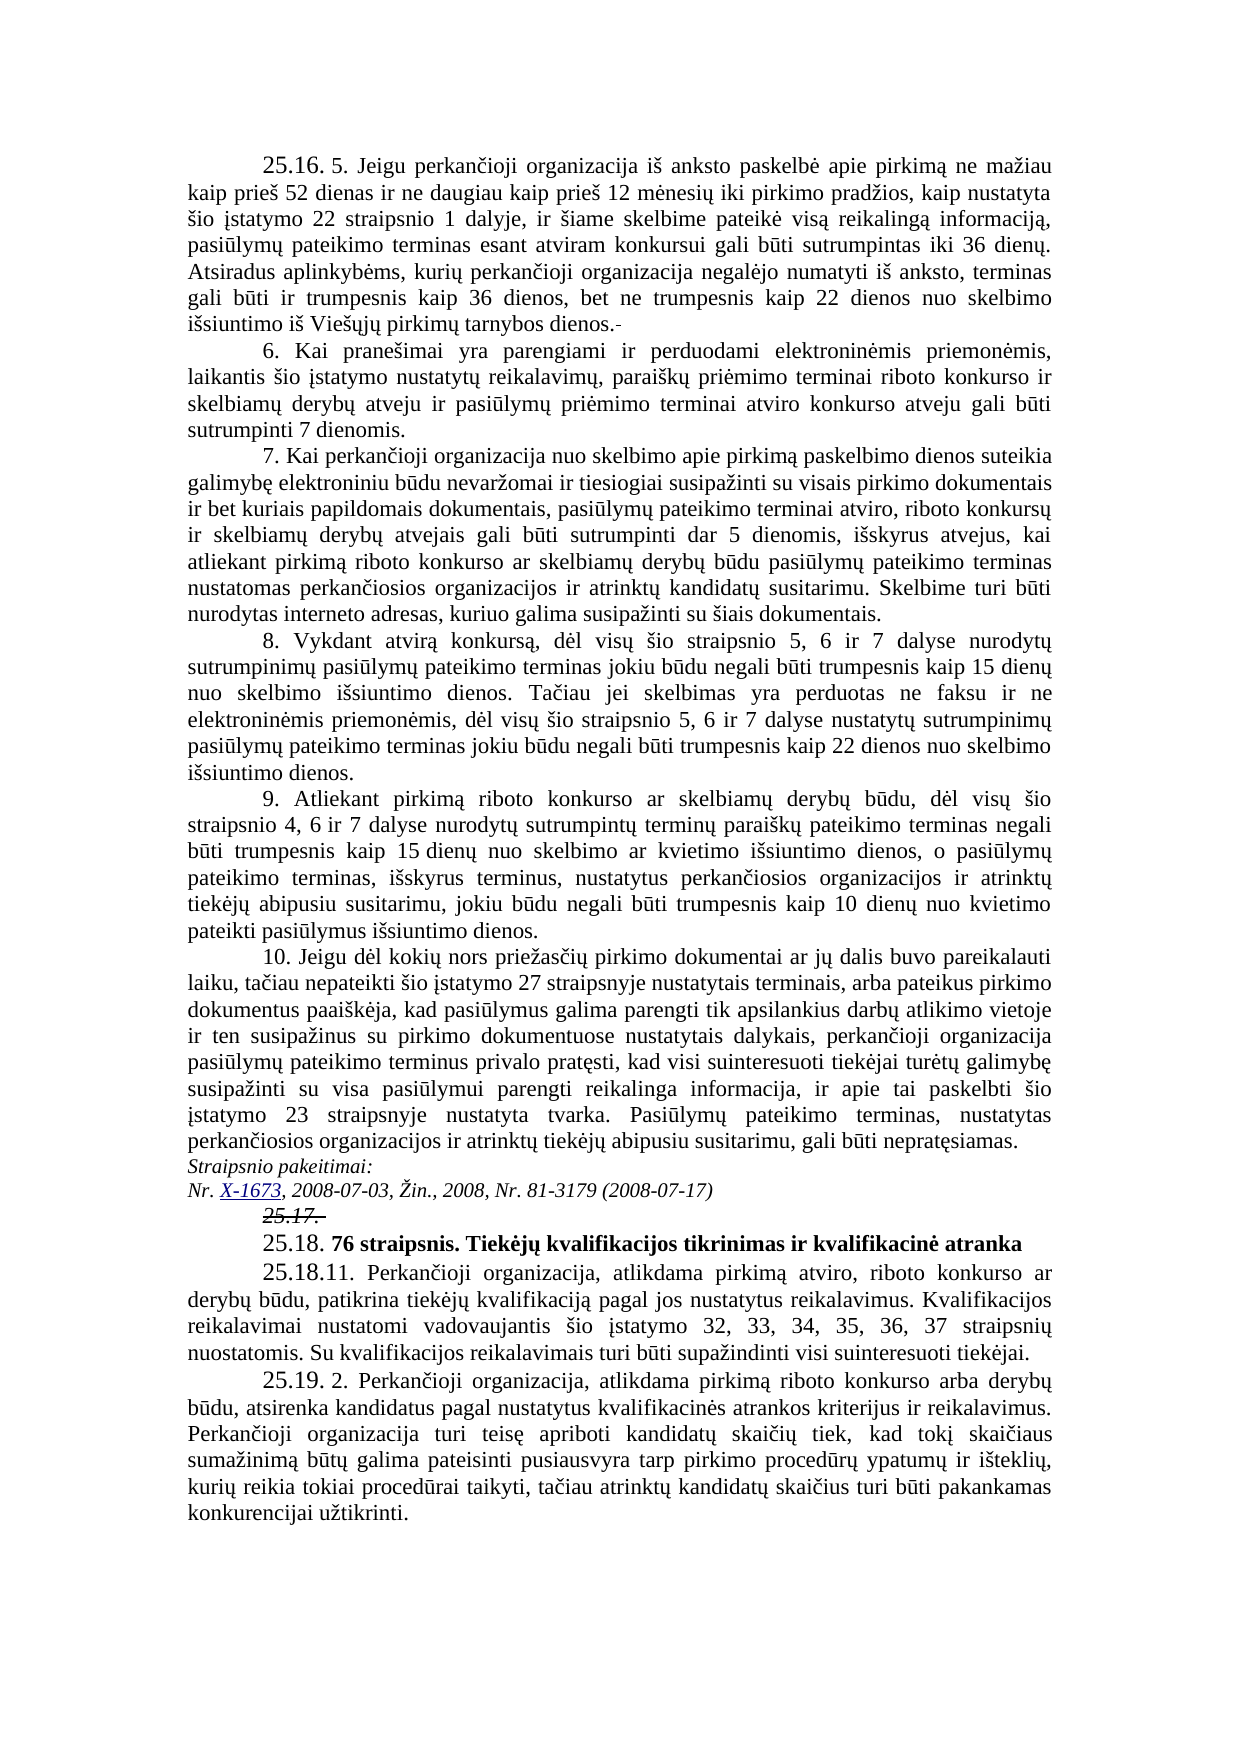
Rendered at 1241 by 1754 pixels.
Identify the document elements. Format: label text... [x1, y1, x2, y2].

text 9. Atliekant pirkimą riboto konkurso ar skelbiamų derybų būdu, dėl visų šio straipsnio 4, 6 ir 7 dalyse nurodytų sutrumpintų terminų paraiškų pateikimo terminas negali būti trumpesnis kaip 15 dienų nuo skelbimo ar kvietimo išsiuntimo dienos, o pasiūlymų pateikimo terminas, išskyrus terminus, nustatytus perkančiosios organizacijos ir atrinktų tiekėjų abipusiu susitarimu, jokiu būdu negali būti trumpesnis kaip 10 dienų nuo kvietimo pateikti pasiūlymus išsiuntimo dienos. [187, 785, 1053, 943]
subtitle 2. Perkančioji organizacija, atlikdama pirkimą riboto konkurso arba derybų būdu, atsirenka kandidatus pagal nustatytus kvalifikacinės atrankos kriterijus ir reikalavimus. Perkančioji organizacija turi teisę apriboti kandidatų skaičių tiek, kad tokį skaičiaus sumažinimą būtų galima pateisinti pusiausvyra tarp pirkimo procedūrų ypatumų ir išteklių, kurių reikia tokiai procedūrai taikyti, tačiau atrinktų kandidatų skaičius turi būti pakankamas konkurencijai užtikrinti. [187, 1365, 1053, 1525]
text 6. Kai pranešimai yra parengiami ir perduodami elektroninėmis priemonėmis, laikantis šio įstatymo nustatytų reikalavimų, paraiškų priėmimo terminai riboto konkurso ir skelbiamų derybų atveju ir pasiūlymų priėmimo terminai atviro konkurso atveju gali būti sutrumpinti 7 dienomis. [187, 337, 1053, 442]
text 7. Kai perkančioji organizacija nuo skelbimo apie pirkimą paskelbimo dienos suteikia galimybę elektroniniu būdu nevaržomai ir tiesiogiai susipažinti su visais pirkimo dokumentais ir bet kuriais papildomais dokumentais, pasiūlymų pateikimo terminai atviro, riboto konkursų ir skelbiamų derybų atvejais gali būti sutrumpinti dar 5 dienomis, išskyrus atvejus, kai atliekant pirkimą riboto konkurso ar skelbiamų derybų būdu pasiūlymų pateikimo terminas nustatomas perkančiosios organizacijos ir atrinktų kandidatų susitarimu. Skelbime turi būti nurodytas interneto adresas, kuriuo galima susipažinti su šiais dokumentais. [187, 442, 1053, 627]
text Straipsnio pakeitimai: [187, 1154, 1053, 1178]
subtitle 1. Perkančioji organizacija, atlikdama pirkimą atviro, riboto konkurso ar derybų būdu, patikrina tiekėjų kvalifikaciją pagal jos nustatytus reikalavimus. Kvalifikacijos reikalavimai nustatomi vadovaujantis šio įstatymo 32, 33, 34, 35, 36, 37 straipsnių nuostatomis. Su kvalifikacijos reikalavimais turi būti supažindinti visi suinteresuoti tiekėjai. [187, 1257, 1053, 1365]
subtitle 5. Jeigu perkančioji organizacija iš anksto paskelbė apie pirkimą ne mažiau kaip prieš 52 dienas ir ne daugiau kaip prieš 12 mėnesių iki pirkimo pradžios, kaip nustatyta šio įstatymo 22 straipsnio 1 dalyje, ir šiame skelbime pateikė visą reikalingą informaciją, pasiūlymų pateikimo terminas esant atviram konkursui gali būti sutrumpintas iki 36 dienų. Atsiradus aplinkybėms, kurių perkančioji organizacija negalėjo numatyti iš anksto, terminas gali būti ir trumpesnis kaip 36 dienos, bet ne trumpesnis kaip 22 dienos nuo skelbimo išsiuntimo iš Viešųjų pirkimų tarnybos dienos. [187, 150, 1053, 337]
text Nr. X-1673, 2008-07-03, Žin., 2008, Nr. 81-3179 (2008-07-17) [187, 1178, 1053, 1202]
text 10. Jeigu dėl kokių nors priežasčių pirkimo dokumentai ar jų dalis buvo pareikalauti laiku, tačiau nepateikti šio įstatymo 27 straipsnyje nustatytais terminais, arba pateikus pirkimo dokumentus paaiškėja, kad pasiūlymus galima parengti tik apsilankius darbų atlikimo vietoje ir ten susipažinus su pirkimo dokumentuose nustatytais dalykais, perkančioji organizacija pasiūlymų pateikimo terminus privalo pratęsti, kad visi suinteresuoti tiekėjai turėtų galimybę susipažinti su visa pasiūlymui parengti reikalinga informacija, ir apie tai paskelbti šio įstatymo 23 straipsnyje nustatyta tvarka. Pasiūlymų pateikimo terminas, nustatytas perkančiosios organizacijos ir atrinktų tiekėjų abipusiu susitarimu, gali būti nepratęsiamas. [187, 943, 1053, 1154]
text 8. Vykdant atvirą konkursą, dėl visų šio straipsnio 5, 6 ir 7 dalyse nurodytų sutrumpinimų pasiūlymų pateikimo terminas jokiu būdu negali būti trumpesnis kaip 15 dienų nuo skelbimo išsiuntimo dienos. Tačiau jei skelbimas yra perduotas ne faksu ir ne elektroninėmis priemonėmis, dėl visų šio straipsnio 5, 6 ir 7 dalyse nustatytų sutrumpinimų pasiūlymų pateikimo terminas jokiu būdu negali būti trumpesnis kaip 22 dienos nuo skelbimo išsiuntimo dienos. [187, 627, 1053, 785]
subtitle 76 straipsnis. Tiekėjų kvalifikacijos tikrinimas ir kvalifikacinė atranka [187, 1228, 1053, 1257]
